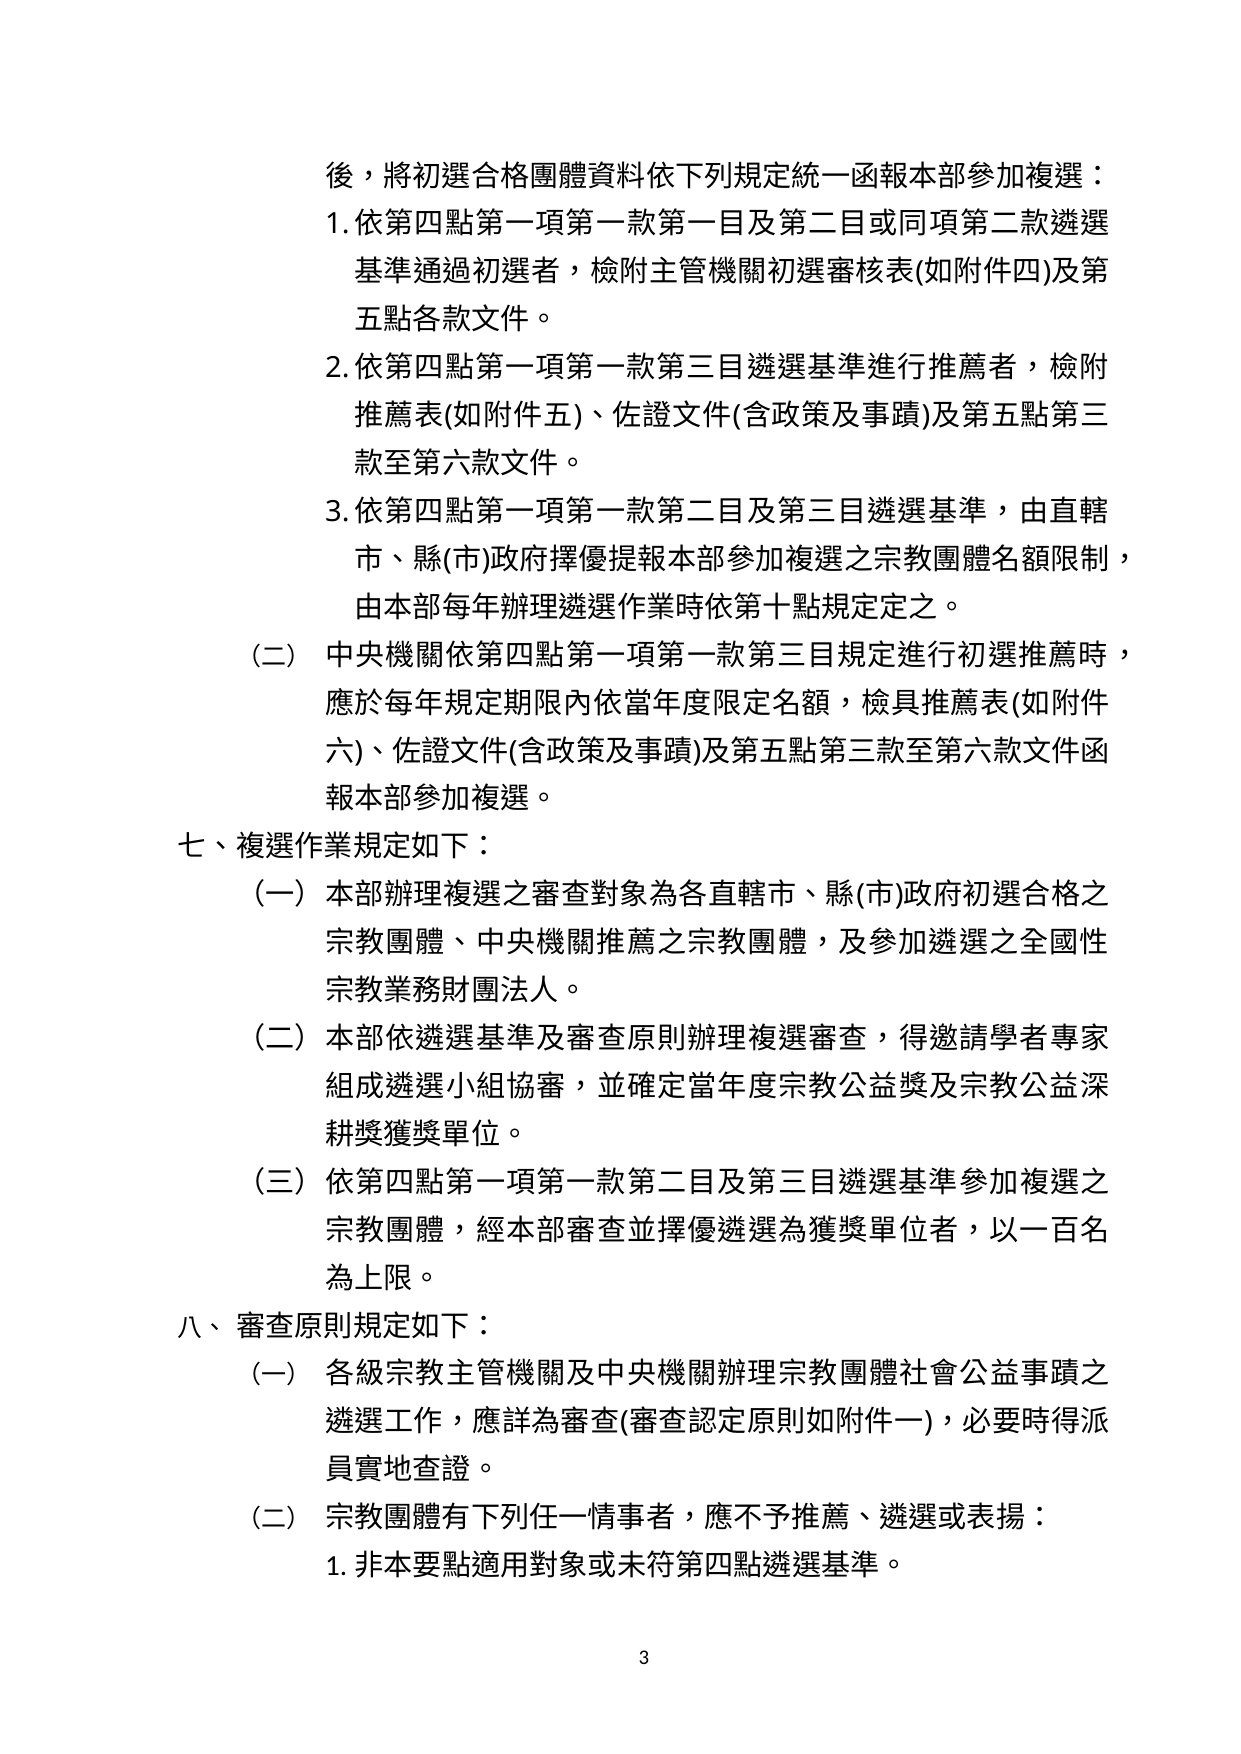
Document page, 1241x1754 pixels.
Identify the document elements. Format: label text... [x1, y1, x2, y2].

list 後，將初選合格團體資料依下列規定統一函報本部參加複選： [236, 148, 1110, 196]
list 依第四點第一項第一款第二目及第三目遴選基準，由直轄市、縣(市)政府擇優提報本部參加複選之宗教團體名額限制，由本部每年辦理遴選作業時依第十點規定定之。 [325, 483, 1110, 627]
list 依第四點第一項第一款第二目及第三目遴選基準參加複選之宗教團體，經本部審查並擇優遴選為獲獎單位者，以一百名為上限。 [236, 1154, 1110, 1298]
list 宗教團體有下列任一情事者，應不予推薦、遴選或表揚： [236, 1489, 1110, 1537]
list 各級宗教主管機關及中央機關辦理宗教團體社會公益事蹟之遴選工作，應詳為審查(審查認定原則如附件一)，必要時得派員實地查證。 [236, 1346, 1110, 1489]
list 複選作業規定如下： [177, 818, 1110, 866]
list 本部辦理複選之審查對象為各直轄市、縣(市)政府初選合格之宗教團體、中央機關推薦之宗教團體，及參加遴選之全國性宗教業務財團法人。 [236, 866, 1110, 1010]
list 本部依遴選基準及審查原則辦理複選審查，得邀請學者專家組成遴選小組協審，並確定當年度宗教公益獎及宗教公益深耕獎獲獎單位。 [236, 1010, 1110, 1154]
list 中央機關依第四點第一項第一款第三目規定進行初選推薦時，應於每年規定期限內依當年度限定名額，檢具推薦表(如附件六)、佐證文件(含政策及事蹟)及第五點第三款至第六款文件函報本部參加複選。 [236, 627, 1110, 818]
list 審查原則規定如下： [177, 1298, 1110, 1346]
list 非本要點適用對象或未符第四點遴選基準。 [325, 1537, 1110, 1585]
list 依第四點第一項第一款第三目遴選基準進行推薦者，檢附推薦表(如附件五)、佐證文件(含政策及事蹟)及第五點第三款至第六款文件。 [325, 339, 1110, 483]
list 依第四點第一項第一款第一目及第二目或同項第二款遴選基準通過初選者，檢附主管機關初選審核表(如附件四)及第五點各款文件。 [325, 196, 1110, 339]
